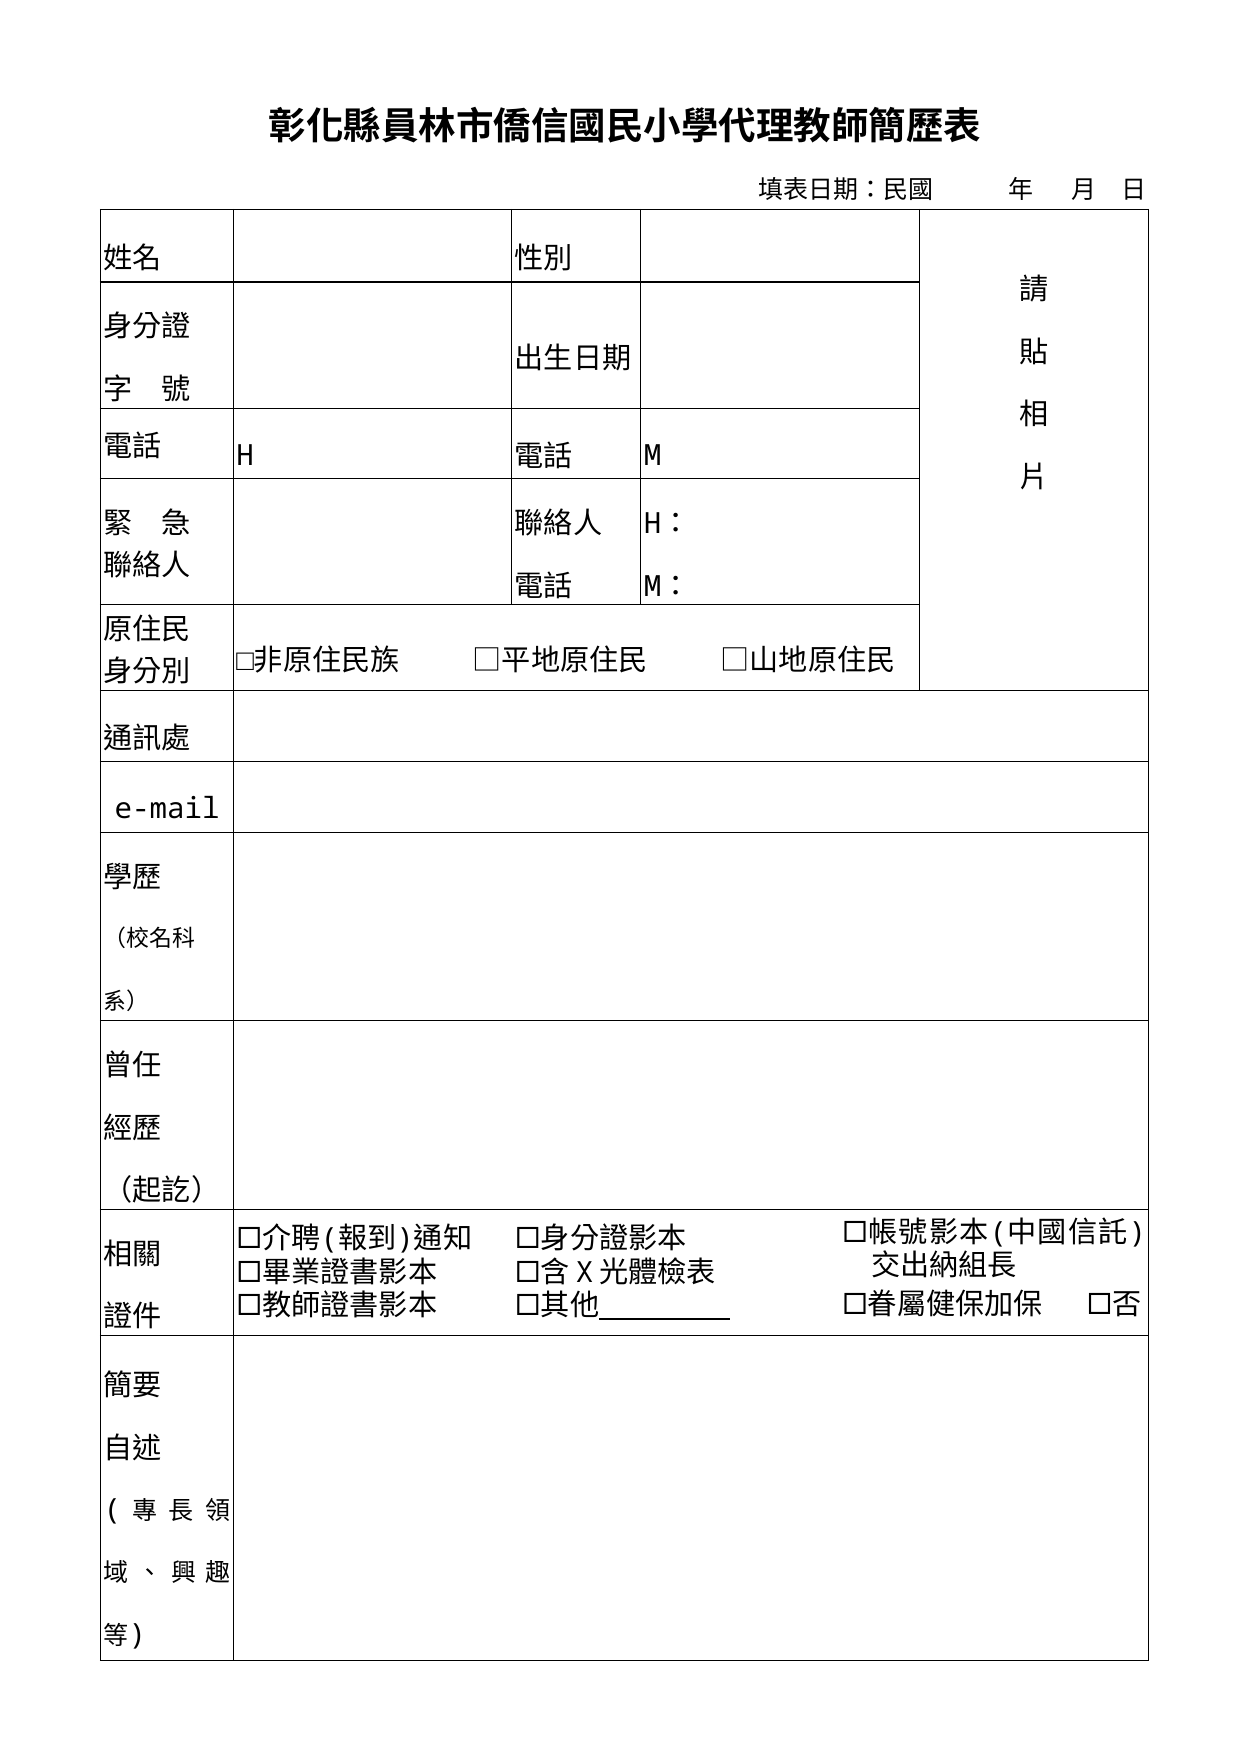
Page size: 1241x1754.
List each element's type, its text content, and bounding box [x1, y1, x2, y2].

table_cell [234, 283, 511, 407]
table_cell e-mail [101, 762, 233, 832]
table_cell [234, 691, 1148, 761]
table_cell 電話 [512, 409, 640, 478]
table_cell [641, 283, 919, 407]
table_cell [234, 479, 511, 604]
table_cell 帳號影本(中國信託)交出納組長 眷屬健保加保 否 [839, 1210, 1148, 1335]
table_cell 相關 證件 [101, 1210, 233, 1335]
table_cell 介聘(報到)通知 畢業證書影本 教師證書影本 [234, 1210, 512, 1335]
table_cell [641, 210, 919, 281]
table_cell 簡要 自述 (專長領域、興趣等) [101, 1336, 233, 1660]
table_cell 聯絡人 電話 [512, 479, 640, 604]
table_header 請 貼 相 片 [934, 210, 1134, 512]
table_cell 身分證影本 含X光體檢表 其他 [512, 1210, 839, 1335]
table_cell 通訊處 [101, 691, 233, 761]
table_cell □非原住民族 □平地原住民 □山地原住民 [234, 605, 919, 690]
table_cell 學歷 （校名科系） [101, 833, 233, 1020]
table_cell [234, 833, 1148, 1020]
table_cell [920, 210, 1148, 690]
table_cell H [234, 409, 511, 478]
table_cell [234, 1336, 1148, 1660]
table_cell M [641, 409, 919, 478]
table_cell 緊 急 聯絡人 [101, 479, 233, 604]
table_cell 曾任 經歷 （起訖） [101, 1021, 233, 1209]
table_cell 姓名 [101, 210, 233, 281]
table_cell 原住民 身分別 [101, 605, 233, 690]
table_cell H： M： [641, 479, 919, 604]
table_cell [234, 1021, 1148, 1209]
table_cell 電話 [101, 409, 233, 478]
table_cell 填表日期：民國 年 月 日 [100, 146, 1149, 209]
table_cell 出生日期 [512, 283, 640, 407]
table_cell [234, 210, 511, 281]
table_cell [234, 762, 1148, 832]
table_header 彰化縣員林市僑信國民小學代理教師簡歷表 [100, 81, 1149, 146]
table_cell 性別 [512, 210, 640, 281]
table_cell 身分證 字 號 [101, 283, 233, 407]
